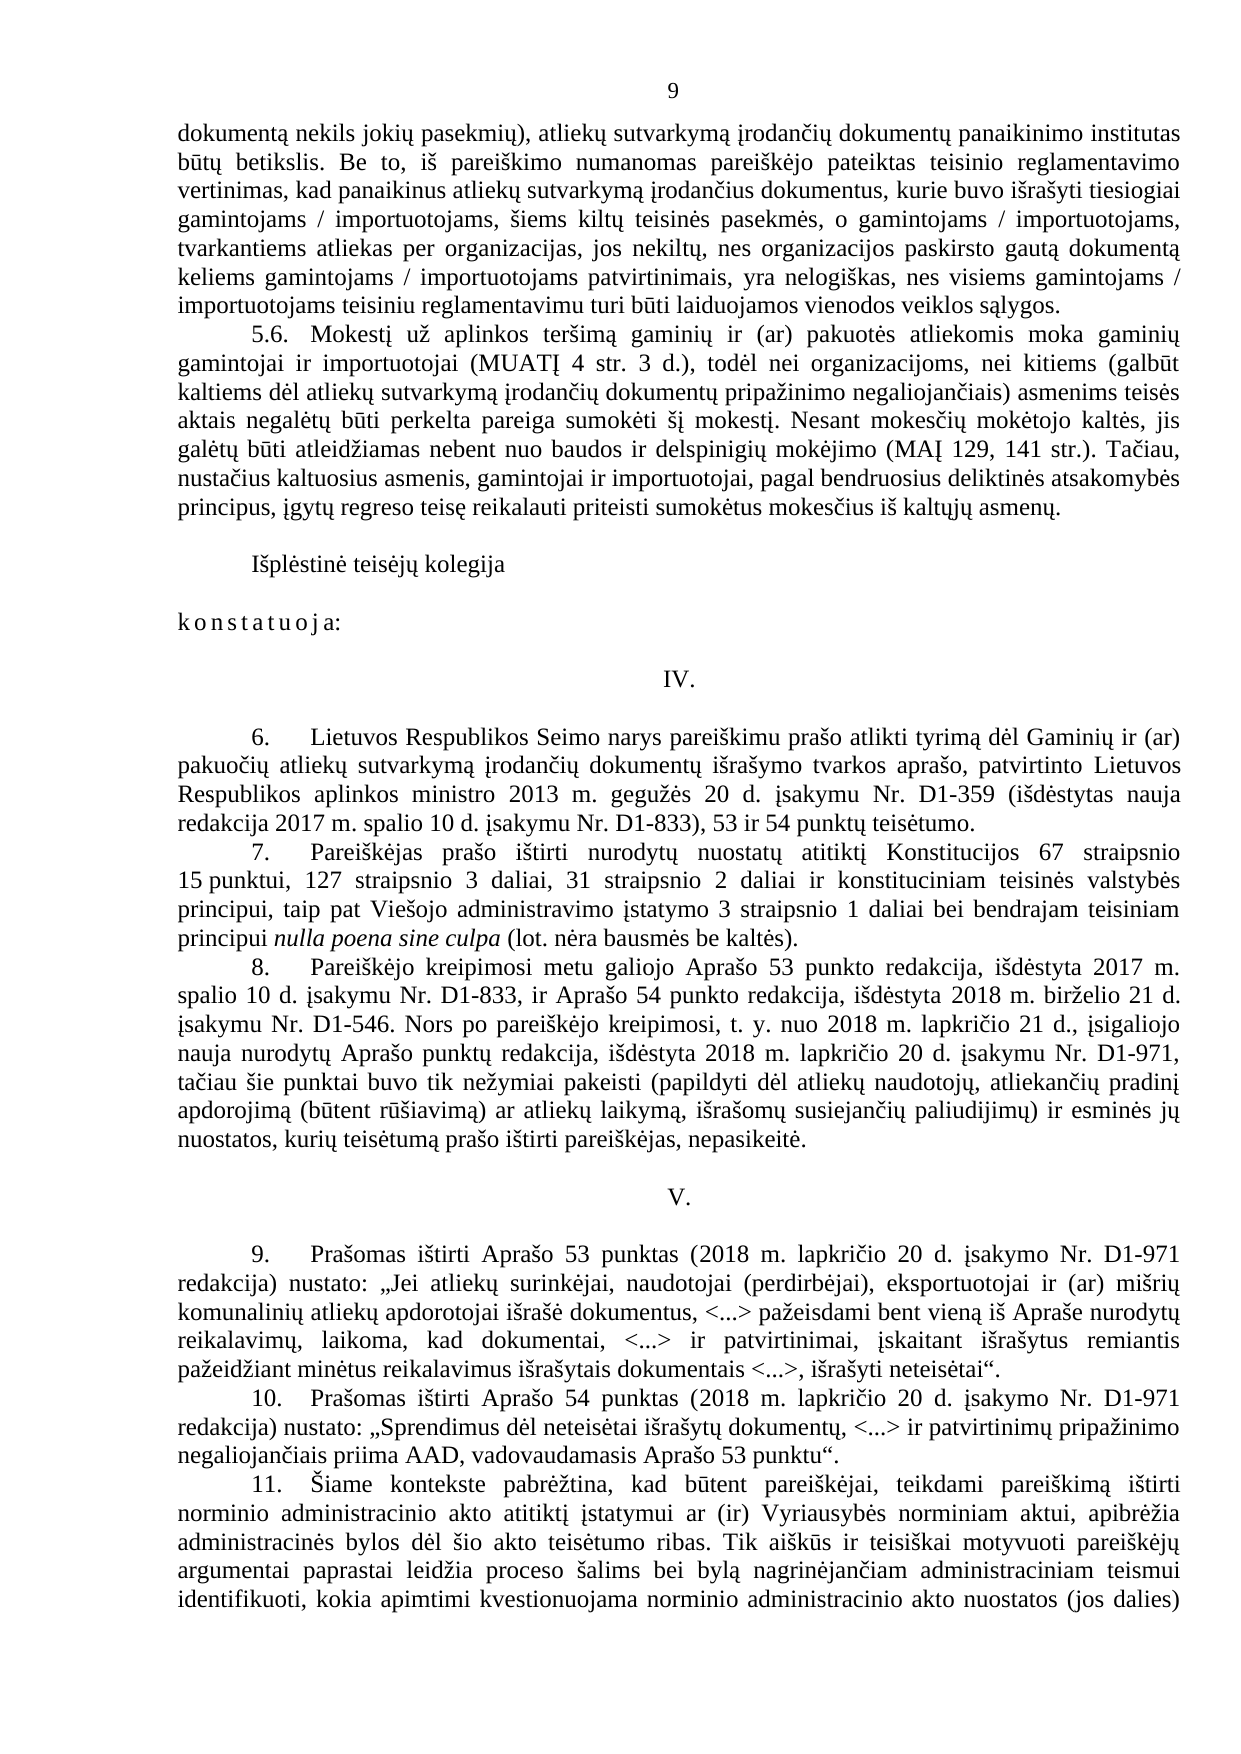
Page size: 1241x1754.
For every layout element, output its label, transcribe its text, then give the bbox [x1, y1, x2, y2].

text 8. Pareiškėjo kreipimosi metu galiojo Aprašo 53 punkto redakcija, išdėstyta 2017 m. spalio 10 d. įsakymu Nr. D1-833, ir Aprašo 54 punkto redakcija, išdėstyta 2018 m. birželio 21 d. įsakymu Nr. D1-546. Nors po pareiškėjo kreipimosi, t. y. nuo 2018 m. lapkričio 21 d., įsigaliojo nauja nurodytų Aprašo punktų redakcija, išdėstyta 2018 m. lapkričio 20 d. įsakymu Nr. D1-971, tačiau šie punktai buvo tik nežymiai pakeisti (papildyti dėl atliekų naudotojų, atliekančių pradinį apdorojimą (būtent rūšiavimą) ar atliekų laikymą, išrašomų susiejančių paliudijimų) ir esminės jų nuostatos, kurių teisėtumą prašo ištirti pareiškėjas, nepasikeitė. [177, 952, 1181, 1153]
text 9. Prašomas ištirti Aprašo 53 punktas (2018 m. lapkričio 20 d. įsakymo Nr. D1-971 redakcija) nustato: „Jei atliekų surinkėjai, naudotojai (perdirbėjai), eksportuotojai ir (ar) mišrių komunalinių atliekų apdorotojai išrašė dokumentus, <...> pažeisdami bent vieną iš Apraše nurodytų reikalavimų, laikoma, kad dokumentai, <...> ir patvirtinimai, įskaitant išrašytus remiantis pažeidžiant minėtus reikalavimus išrašytais dokumentais <...>, išrašyti neteisėtai“. [177, 1239, 1181, 1383]
text konstatuoja: [177, 607, 1181, 636]
text 11. Šiame kontekste pabrėžtina, kad būtent pareiškėjai, teikdami pareiškimą ištirti norminio administracinio akto atitiktį įstatymui ar (ir) Vyriausybės norminiam aktui, apibrėžia administracinės bylos dėl šio akto teisėtumo ribas. Tik aiškūs ir teisiškai motyvuoti pareiškėjų argumentai paprastai leidžia proceso šalims bei bylą nagrinėjančiam administraciniam teismui identifikuoti, kokia apimtimi kvestionuojama norminio administracinio akto nuostatos (jos dalies) [177, 1469, 1181, 1613]
text V. [177, 1182, 1181, 1211]
text 10. Prašomas ištirti Aprašo 54 punktas (2018 m. lapkričio 20 d. įsakymo Nr. D1-971 redakcija) nustato: „Sprendimus dėl neteisėtai išrašytų dokumentų, <...> ir patvirtinimų pripažinimo negaliojančiais priima AAD, vadovaudamasis Aprašo 53 punktu“. [177, 1383, 1181, 1469]
text 5.6. Mokestį už aplinkos teršimą gaminių ir (ar) pakuotės atliekomis moka gaminių gamintojai ir importuotojai (MUATĮ 4 str. 3 d.), todėl nei organizacijoms, nei kitiems (galbūt kaltiems dėl atliekų sutvarkymą įrodančių dokumentų pripažinimo negaliojančiais) asmenims teisės aktais negalėtų būti perkelta pareiga sumokėti šį mokestį. Nesant mokesčių mokėtojo kaltės, jis galėtų būti atleidžiamas nebent nuo baudos ir delspinigių mokėjimo (MAĮ 129, 141 str.). Tačiau, nustačius kaltuosius asmenis, gamintojai ir importuotojai, pagal bendruosius deliktinės atsakomybės principus, įgytų regreso teisę reikalauti priteisti sumokėtus mokesčius iš kaltųjų asmenų. [177, 319, 1181, 521]
text dokumentą nekils jokių pasekmių), atliekų sutvarkymą įrodančių dokumentų panaikinimo institutas būtų betikslis. Be to, iš pareiškimo numanomas pareiškėjo pateiktas teisinio reglamentavimo vertinimas, kad panaikinus atliekų sutvarkymą įrodančius dokumentus, kurie buvo išrašyti tiesiogiai gamintojams / importuotojams, šiems kiltų teisinės pasekmės, o gamintojams / importuotojams, tvarkantiems atliekas per organizacijas, jos nekiltų, nes organizacijos paskirsto gautą dokumentą keliems gamintojams / importuotojams patvirtinimais, yra nelogiškas, nes visiems gamintojams / importuotojams teisiniu reglamentavimu turi būti laiduojamos vienodos veiklos sąlygos. [177, 118, 1181, 319]
text 7. Pareiškėjas prašo ištirti nurodytų nuostatų atitiktį Konstitucijos 67 straipsnio 15 punktui, 127 straipsnio 3 daliai, 31 straipsnio 2 daliai ir konstituciniam teisinės valstybės principui, taip pat Viešojo administravimo įstatymo 3 straipsnio 1 daliai bei bendrajam teisiniam principui nulla poena sine culpa (lot. nėra bausmės be kaltės). [177, 837, 1181, 952]
text IV. [177, 664, 1181, 693]
text 6. Lietuvos Respublikos Seimo narys pareiškimu prašo atlikti tyrimą dėl Gaminių ir (ar) pakuočių atliekų sutvarkymą įrodančių dokumentų išrašymo tvarkos aprašo, patvirtinto Lietuvos Respublikos aplinkos ministro 2013 m. gegužės 20 d. įsakymu Nr. D1-359 (išdėstytas nauja redakcija 2017 m. spalio 10 d. įsakymu Nr. D1-833), 53 ir 54 punktų teisėtumo. [177, 722, 1181, 837]
text Išplėstinė teisėjų kolegija [177, 549, 1181, 578]
